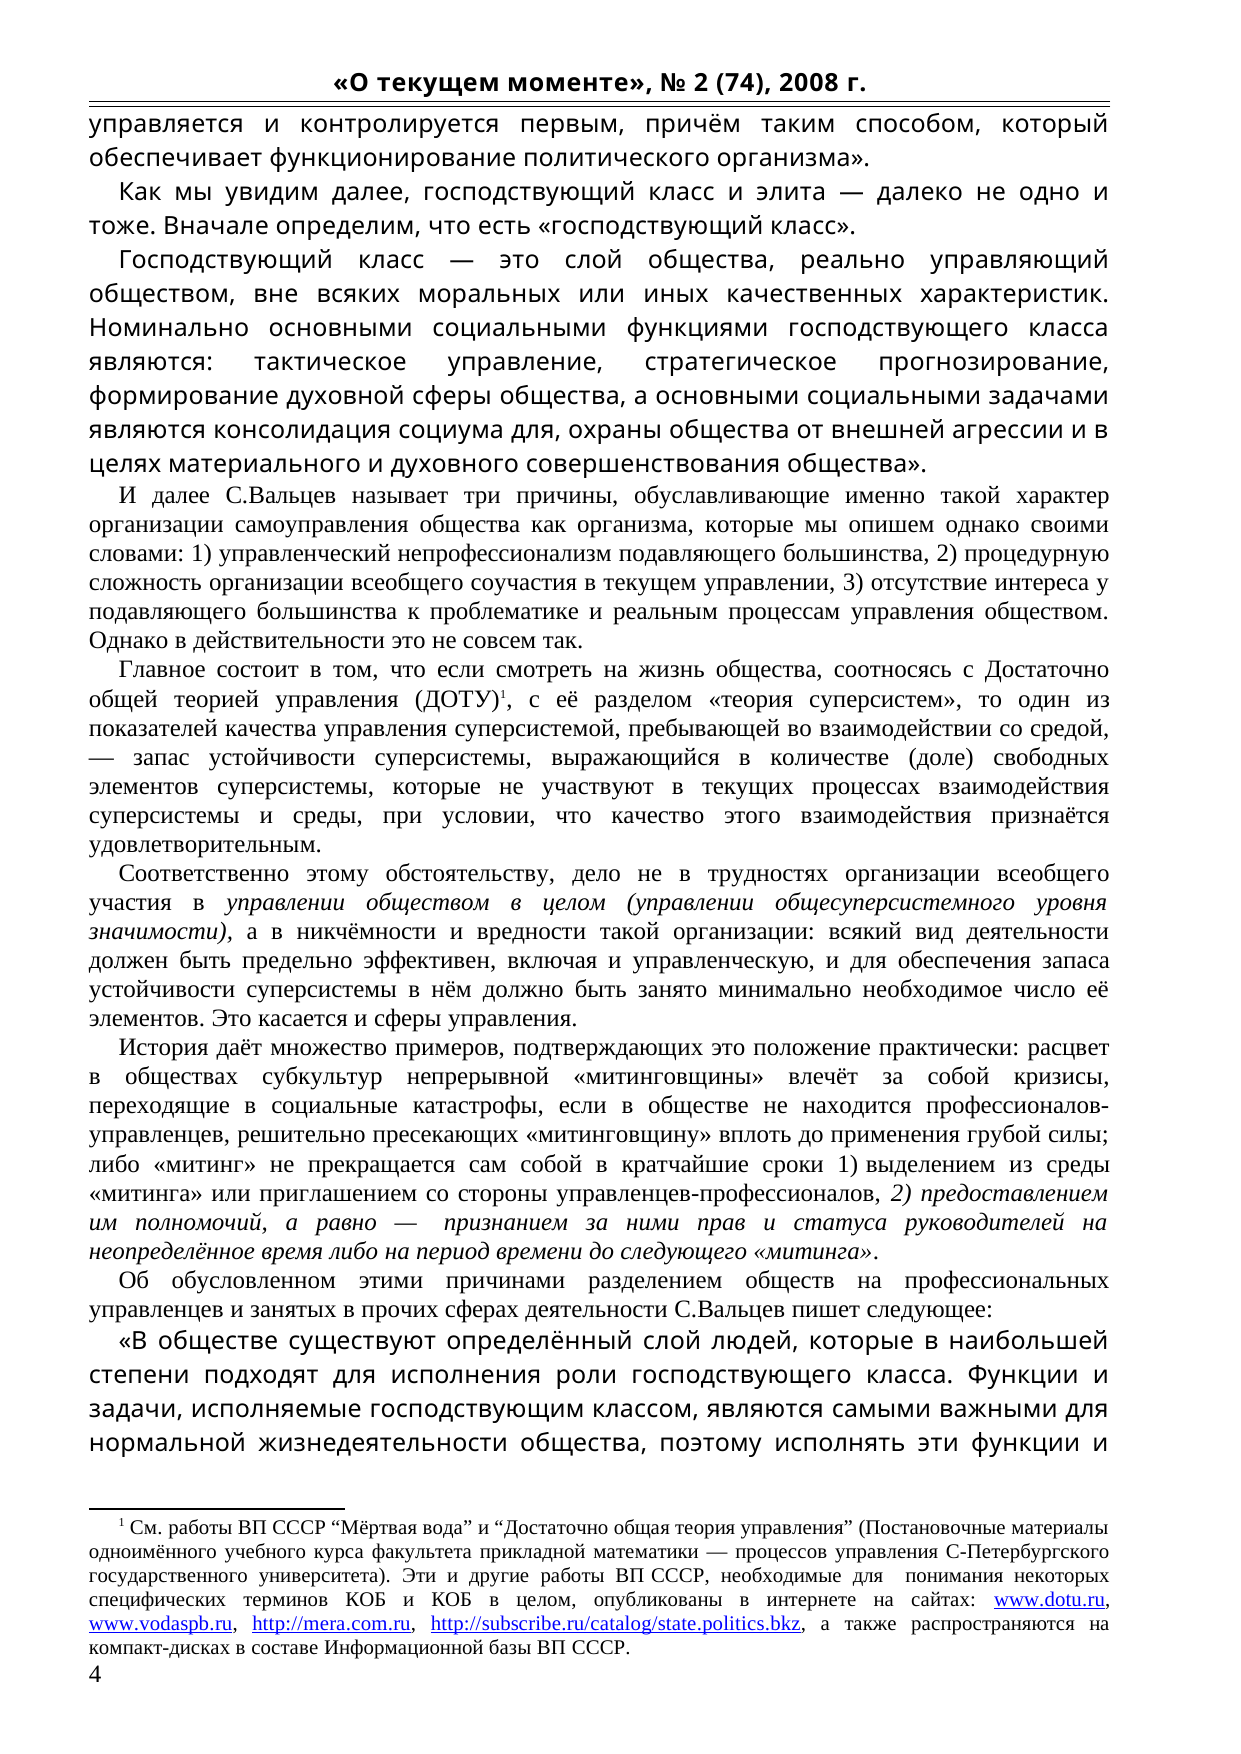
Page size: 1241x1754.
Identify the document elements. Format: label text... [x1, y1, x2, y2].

text Соответственно этому обстоятельству, дело не в трудностях организации всеобщего участия в управлении обществом в целом (управлении общесуперсистемного уровня значимости), а в никчёмности и вредности такой организации: всякий вид деятельности должен быть предельно эффективен, включая и управленческую, и для обеспечения запаса устойчивости суперсистемы в нём должно быть занято минимально необходимое число её элементов. Это касается и сферы управления. [89, 858, 1110, 1032]
text См. работы ВП СССР “Мёртвая вода” и “Достаточно общая теория управления” (Постановочные материалы одноимённого учебного курса факультета прикладной математики — процессов управления С-Петербургского государственного университета). Эти и другие работы ВП СССР, необходимые для понимания некоторых специфических терминов КОБ и КОБ в целом, опубликованы в интернете на сайтах: www.dotu.ru, www.vodaspb.ru, http://mera.com.ru, http://subscribe.ru/catalog/state.politics.bkz, а также распространяются на компакт-дисках в составе Информационной базы ВП СССР. [89, 1515, 1110, 1659]
text «В обществе существуют определённый слой людей, которые в наибольшей степени подходят для исполнения роли господствующего класса. Функции и задачи, исполняемые господствующим классом, являются самыми важными для нормальной жизнедеятельности общества, поэтому исполнять эти функции и [89, 1323, 1110, 1459]
text Как мы увидим далее, господствующий класс и элита — далеко не одно и тоже. Вначале определим, что есть «господствующий класс». [89, 174, 1110, 242]
text Главное состоит в том, что если смотреть на жизнь общества, соотносясь с Достаточно общей теорией управления (ДОТУ), с её разделом «теория суперсистем», то один из показателей качества управления суперсистемой, пребывающей во взаимодействии со средой, — запас устойчивости суперсистемы, выражающийся в количестве (доле) свободных элементов суперсистемы, которые не участвуют в текущих процессах взаимодействия суперсистемы и среды, при условии, что качество этого взаимодействия признаётся удовлетворительным. [89, 654, 1110, 858]
text Об обусловленном этими причинами разделением обществ на профессиональных управленцев и занятых в прочих сферах деятельности С.Вальцев пишет следующее: [89, 1265, 1110, 1323]
text Господствующий класс — это слой общества, реально управляющий обществом, вне всяких моральных или иных качественных характеристик. Номинально основными социальными функциями господствующего класса являются: тактическое управление, стратегическое прогнозирование, формирование духовной сферы общества, а основными социальными задачами являются консолидация социума для, охраны общества от внешней агрессии и в целях материального и духовного совершенствования общества». [89, 242, 1110, 480]
text управляется и контролируется первым, причём таким способом, который обеспечивает функционирование политического организма». [89, 107, 1110, 174]
text И далее С.Вальцев называет три причины, обуславливающие именно такой характер организации самоуправления общества как организма, которые мы опишем однако своими словами: 1) управленческий непрофессионализм подавляющего большинства, 2) процедурную сложность организации всеобщего соучастия в текущем управлении, 3) отсутствие интереса у подавляющего большинства к проблематике и реальным процессам управления обществом. Однако в действительности это не совсем так. [89, 480, 1110, 654]
text История даёт множество примеров, подтверждающих это положение практически: расцвет в обществах субкультур непрерывной «митинговщины» влечёт за собой кризисы, переходящие в социальные катастрофы, если в обществе не находится профессионалов-управленцев, решительно пресекающих «митинговщину» вплоть до применения грубой силы; либо «митинг» не прекращается сам собой в кратчайшие сроки 1) выделением из среды «митинга» или приглашением со стороны управленцев-профессионалов, 2) предоставлением им полномочий, а равно — признанием за ними прав и статуса руководителей на неопределённое время либо на период времени до следующего «митинга». [89, 1032, 1110, 1265]
